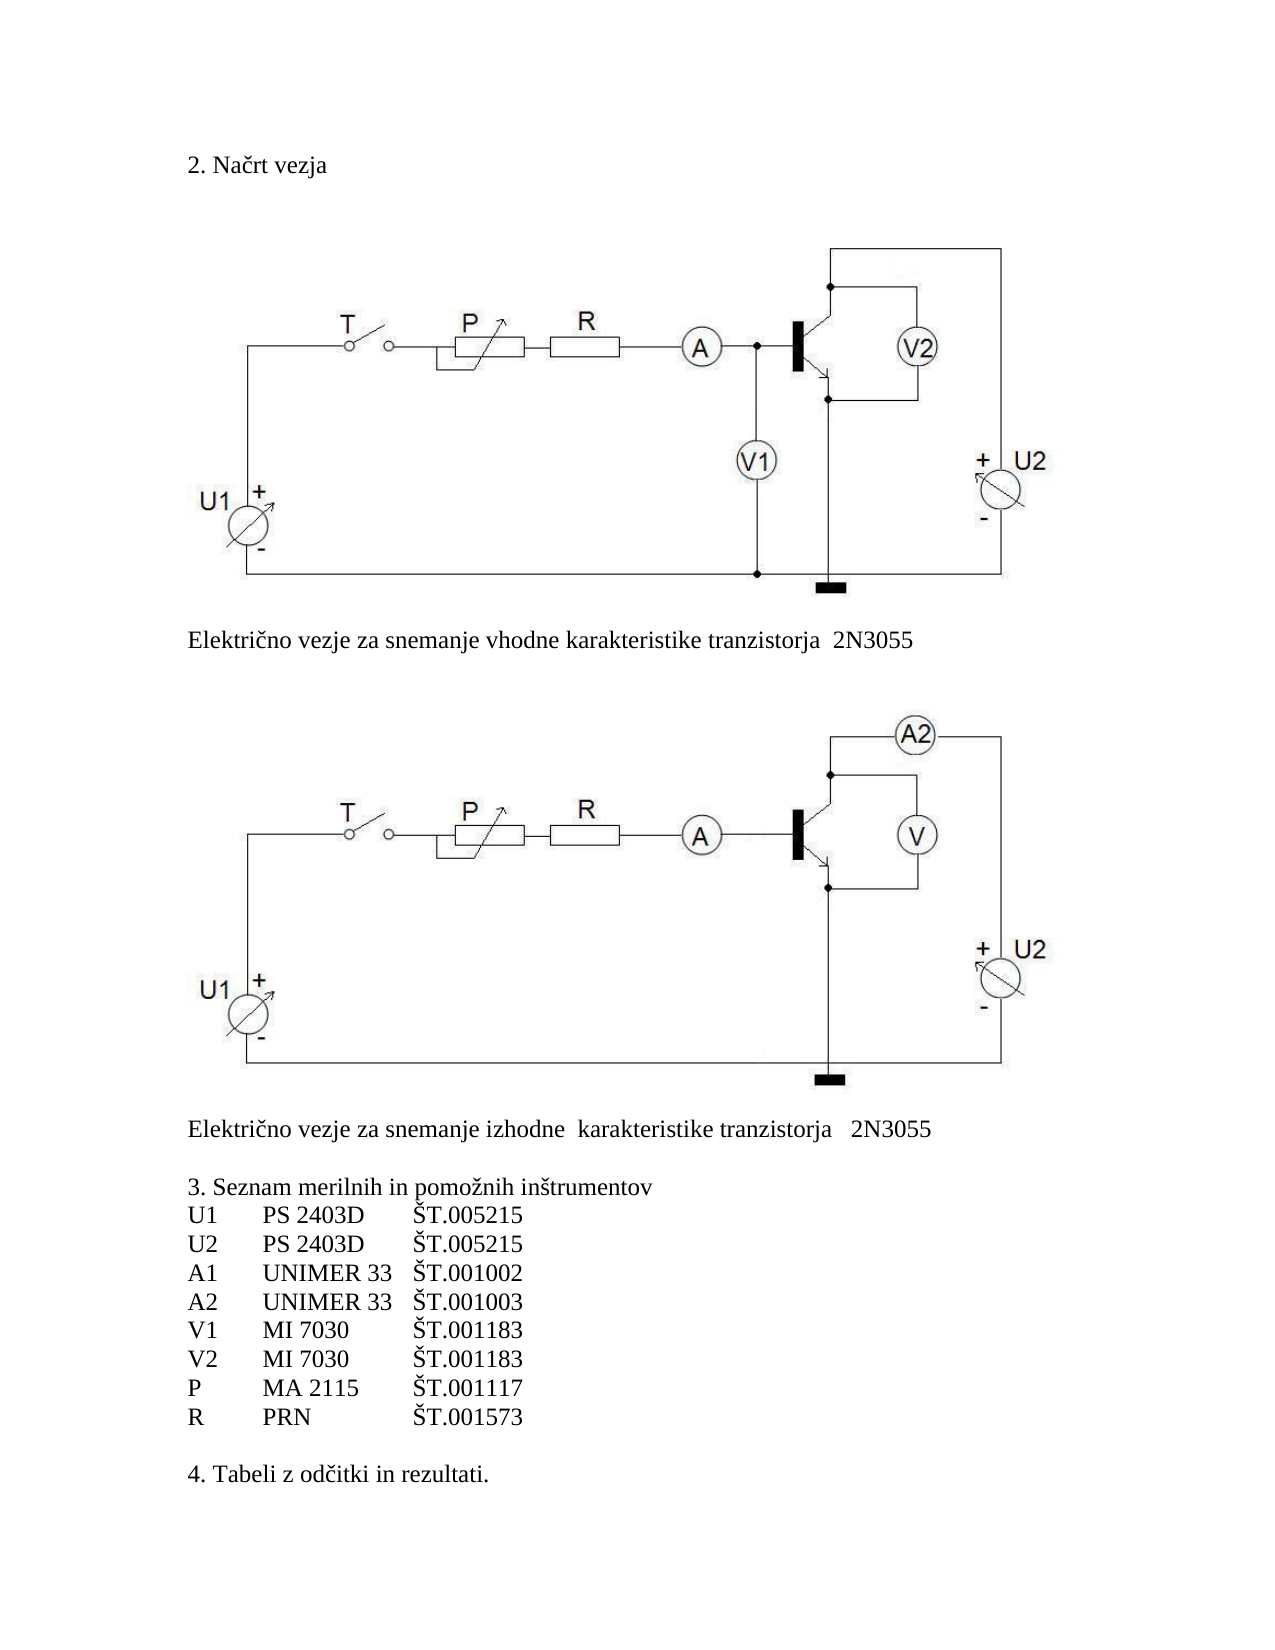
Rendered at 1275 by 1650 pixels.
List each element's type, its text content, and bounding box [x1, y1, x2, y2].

text 3. Seznam merilnih in pomožnih inštrumentov [187, 1172, 1087, 1201]
text V1 MI 7030 ŠT.001183 [187, 1316, 1087, 1344]
text 2. Načrt vezja [187, 150, 1087, 179]
text A1 UNIMER 33 ŠT.001002 [187, 1258, 1087, 1287]
text A2 UNIMER 33 ŠT.001003 [187, 1287, 1087, 1316]
text Električno vezje za snemanje izhodne karakteristike tranzistorja 2N3055 [187, 1115, 1087, 1143]
text [187, 179, 1087, 187]
picture [187, 675, 1088, 1115]
text U2 PS 2403D ŠT.005215 [187, 1229, 1087, 1258]
text R PRN ŠT.001573 [187, 1402, 1087, 1431]
text U1 PS 2403D ŠT.005215 [187, 1201, 1087, 1229]
text P MA 2115 ŠT.001117 [187, 1373, 1087, 1402]
text 4. Tabeli z odčitki in rezultati. [187, 1459, 1087, 1488]
text Električno vezje za snemanje vhodne karakteristike tranzistorja 2N3055 [187, 625, 1087, 654]
text V2 MI 7030 ŠT.001183 [187, 1344, 1087, 1373]
picture [187, 187, 1088, 625]
